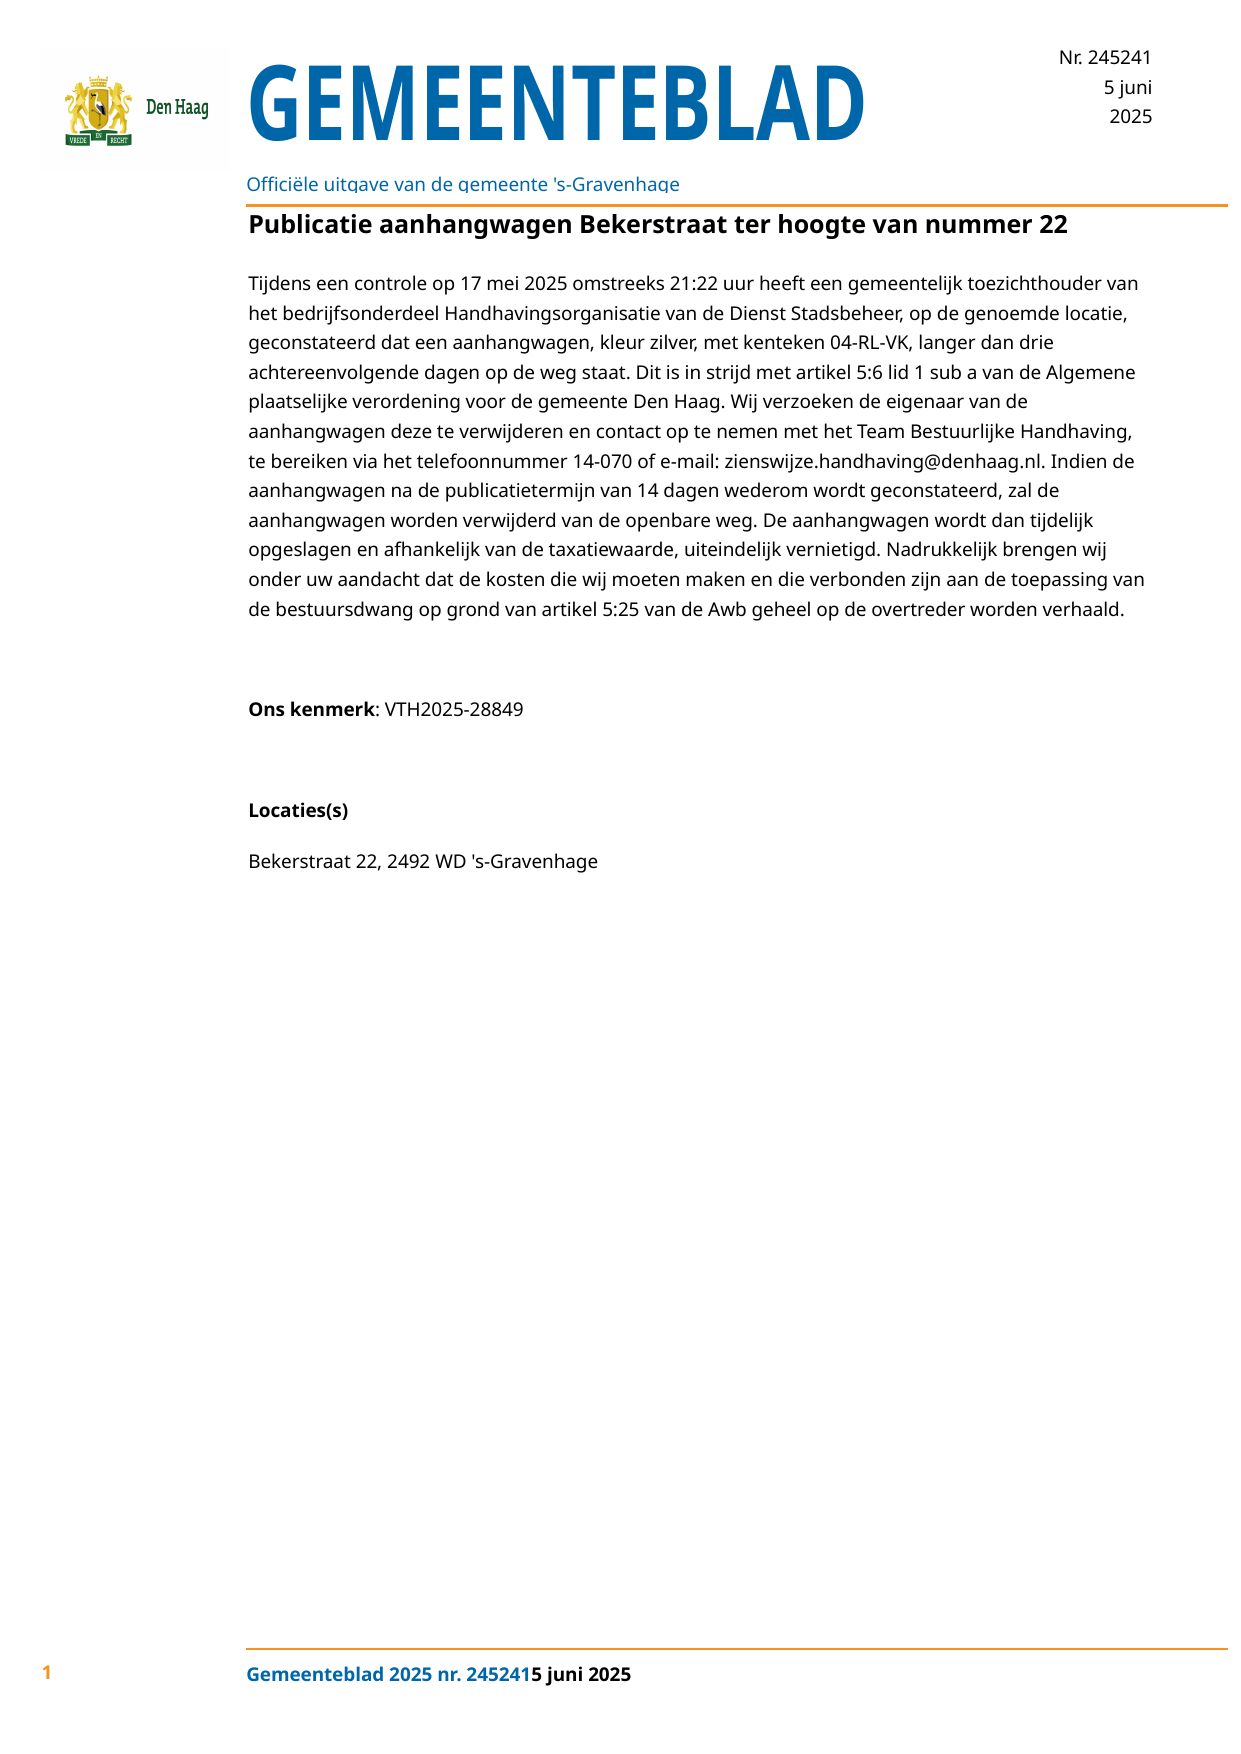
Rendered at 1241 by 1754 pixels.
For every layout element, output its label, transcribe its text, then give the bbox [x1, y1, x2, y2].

text Bekerstraat 22, 2492 WD 's-Gravenhage [248, 848, 1152, 873]
text Locaties(s) [248, 797, 1152, 823]
text Ons kenmerk: VTH2025-28849 [248, 697, 1152, 722]
text Publicatie aanhangwagen Bekerstraat ter hoogte van nummer 22 [248, 207, 1152, 241]
picture [41, 47, 231, 172]
text Tijdens een controle op 17 mei 2025 omstreeks 21:22 uur heeft een gemeentelijk toezichthouder van het bedrijfsonderdeel Handhavingsorganisatie van de Dienst Stadsbeheer, op de genoemde locatie, geconstateerd dat een aanhangwagen, kleur zilver, met kenteken 04-RL-VK, langer dan drie achtereenvolgende dagen op de weg staat. Dit is in strijd met artikel 5:6 lid 1 sub a van de Algemene plaatselijke verordening voor de gemeente Den Haag. Wij verzoeken de eigenaar van de aanhangwagen deze te verwijderen en contact op te nemen met het Team Bestuurlijke Handhaving, te bereiken via het telefoonnummer 14-070 of e-mail: zienswijze.handhaving@denhaag.nl. Indien de aanhangwagen na de publicatietermijn van 14 dagen wederom wordt geconstateerd, zal de aanhangwagen worden verwijderd van de openbare weg. De aanhangwagen wordt dan tijdelijk opgeslagen en afhankelijk van de taxatiewaarde, uiteindelijk vernietigd. Nadrukkelijk brengen wij onder uw aandacht dat de kosten die wij moeten maken en die verbonden zijn aan de toepassing van de bestuursdwang op grond van artikel 5:25 van de Awb geheel op de overtreder worden verhaald. [248, 270, 1152, 621]
